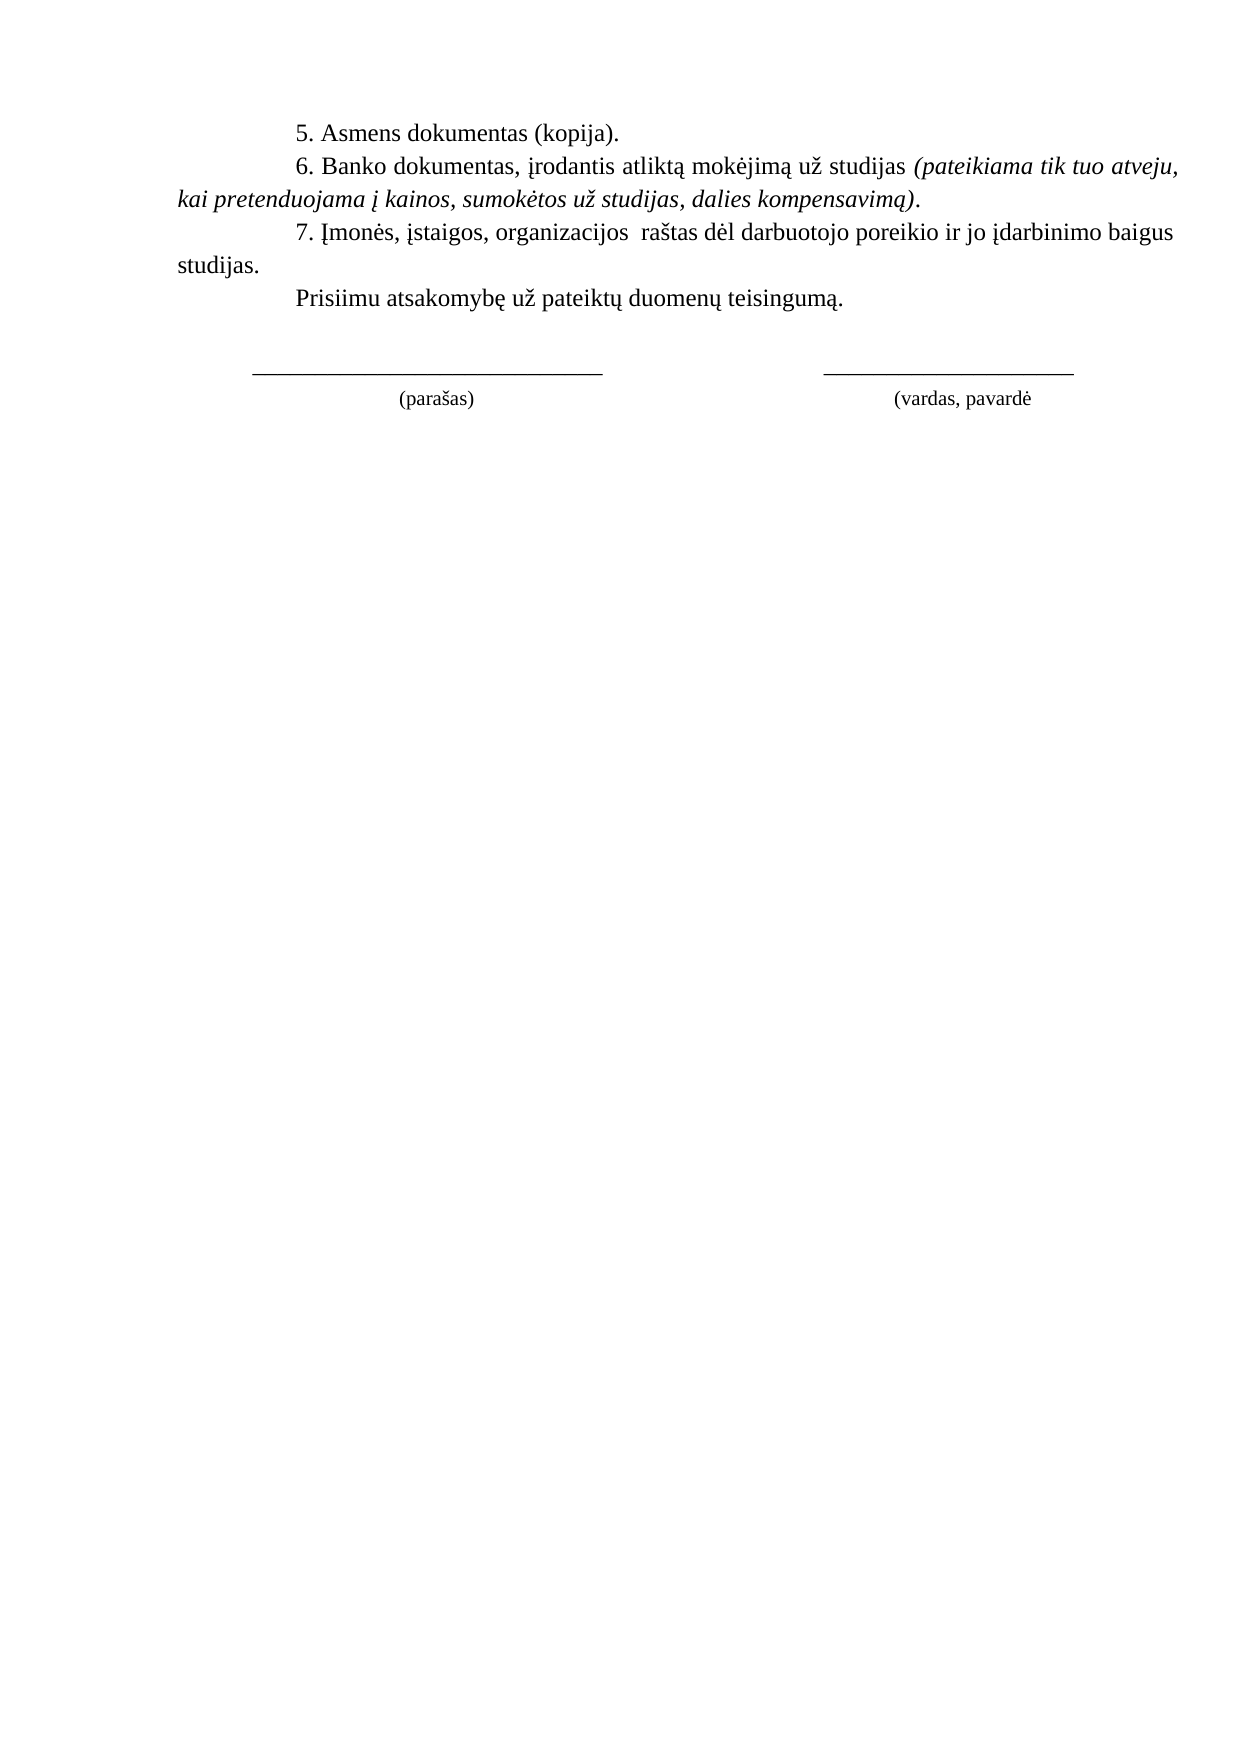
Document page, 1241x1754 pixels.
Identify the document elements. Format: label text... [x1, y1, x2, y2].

text ____________________________ ____________________ [177, 349, 1181, 378]
text Prisiimu atsakomybę už pateiktų duomenų teisingumą. [177, 283, 1181, 312]
text 6. Banko dokumentas, įrodantis atliktą mokėjimą už studijas (pateikiama tik tuo atveju, kai pretenduojama į kainos, sumokėtos už studijas, dalies kompensavimą). [177, 151, 1181, 213]
text 5. Asmens dokumentas (kopija). [177, 118, 1181, 147]
text (parašas) (vardas, pavardė [177, 382, 1181, 411]
text 7. Įmonės, įstaigos, organizacijos raštas dėl darbuotojo poreikio ir jo įdarbinimo baigus studijas. [177, 217, 1181, 279]
